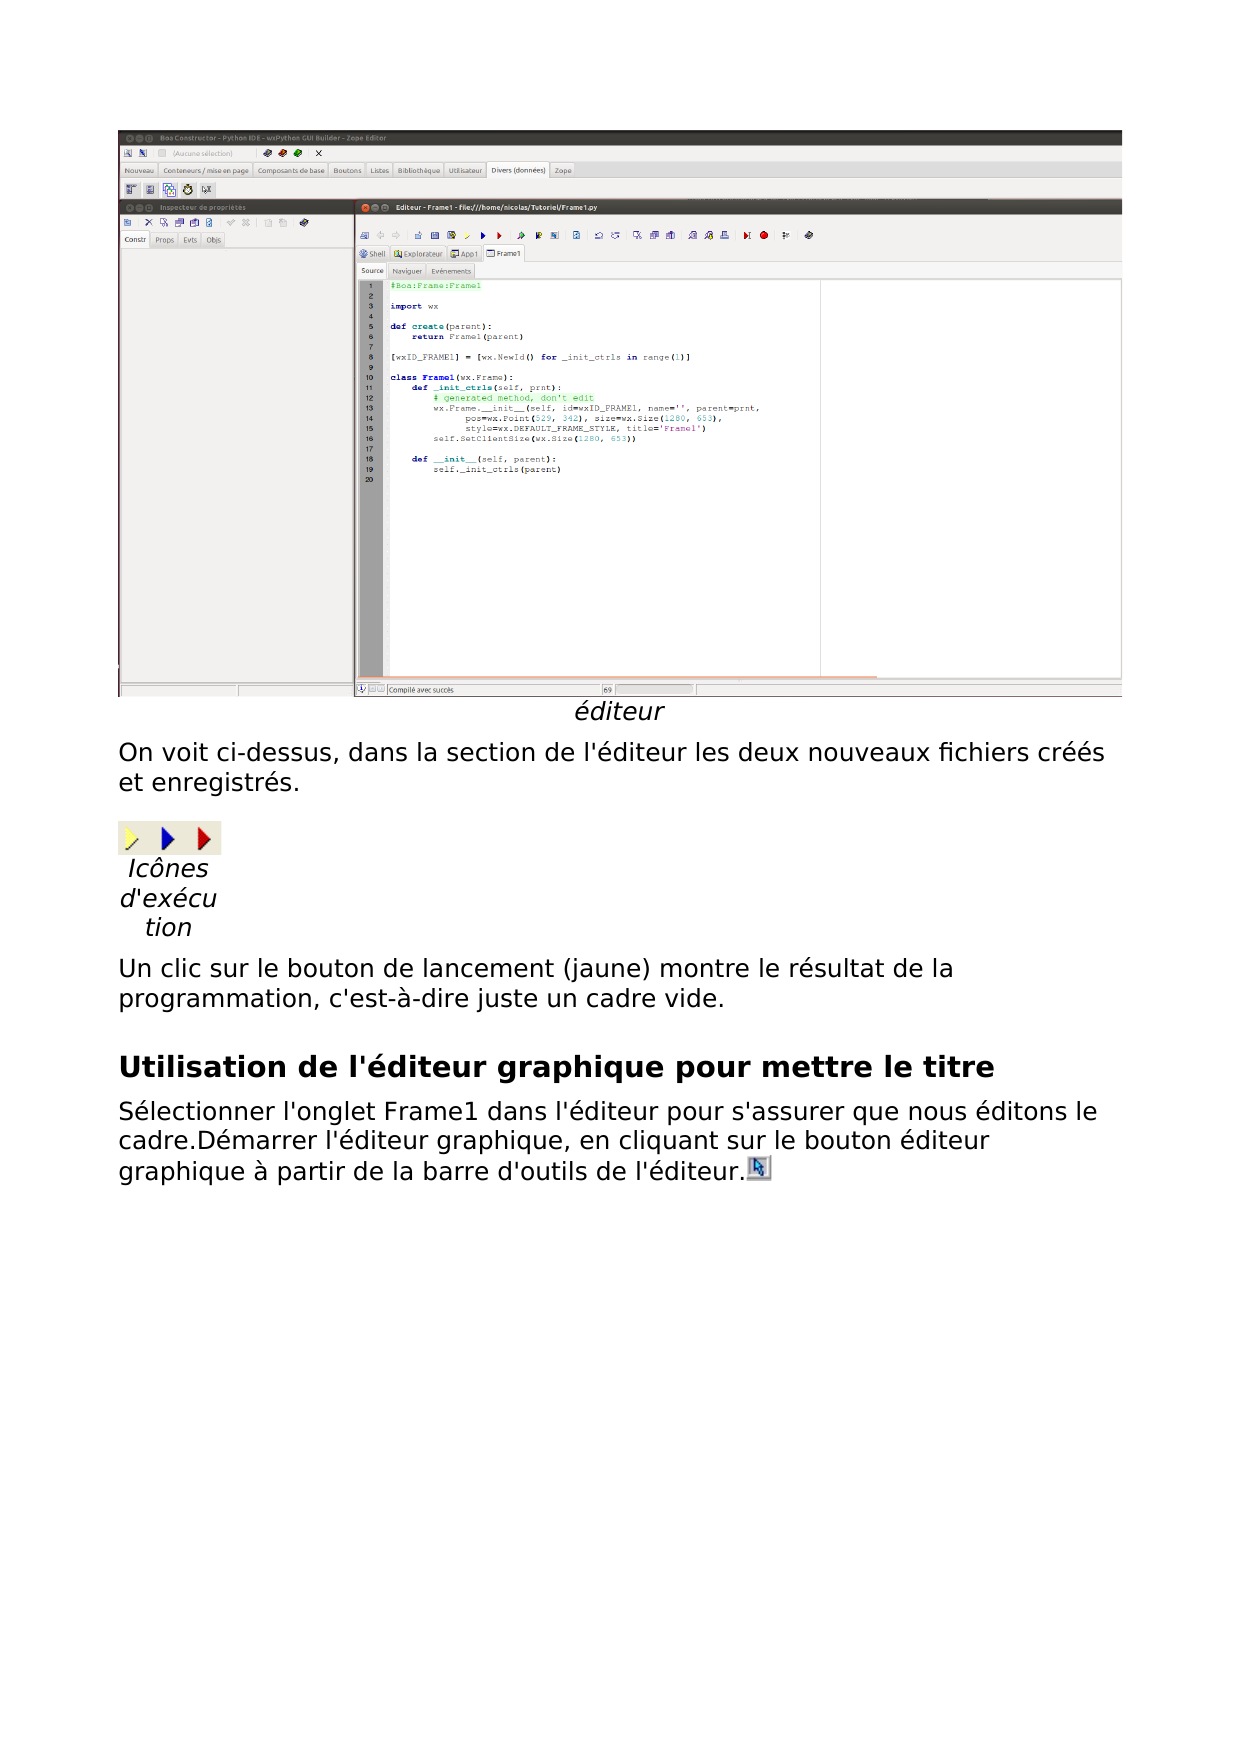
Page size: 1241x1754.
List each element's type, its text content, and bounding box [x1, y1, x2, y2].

text éditeur [118, 697, 1122, 726]
text Un clic sur le bouton de lancement (jaune) montre le résultat de la programmation, c'est-à-dire juste un cadre vide. [118, 955, 1122, 1013]
picture [118, 130, 1123, 697]
text [118, 118, 1122, 130]
picture [746, 1155, 772, 1181]
text On voit ci-dessus, dans la section de l'éditeur les deux nouveaux fichiers créés et enregistrés. [118, 738, 1122, 797]
subtitle Utilisation de l'éditeur graphique pour mettre le titre [118, 1051, 1122, 1084]
picture [118, 821, 222, 855]
text Sélectionner l'onglet Frame1 dans l'éditeur pour s'assurer que nous éditons le cadre.Démarrer l'éditeur graphique, en cliquant sur le bouton éditeur graphique à partir de la barre d'outils de l'éditeur. [118, 1097, 1122, 1186]
text Icônes d'exécution [118, 855, 221, 942]
